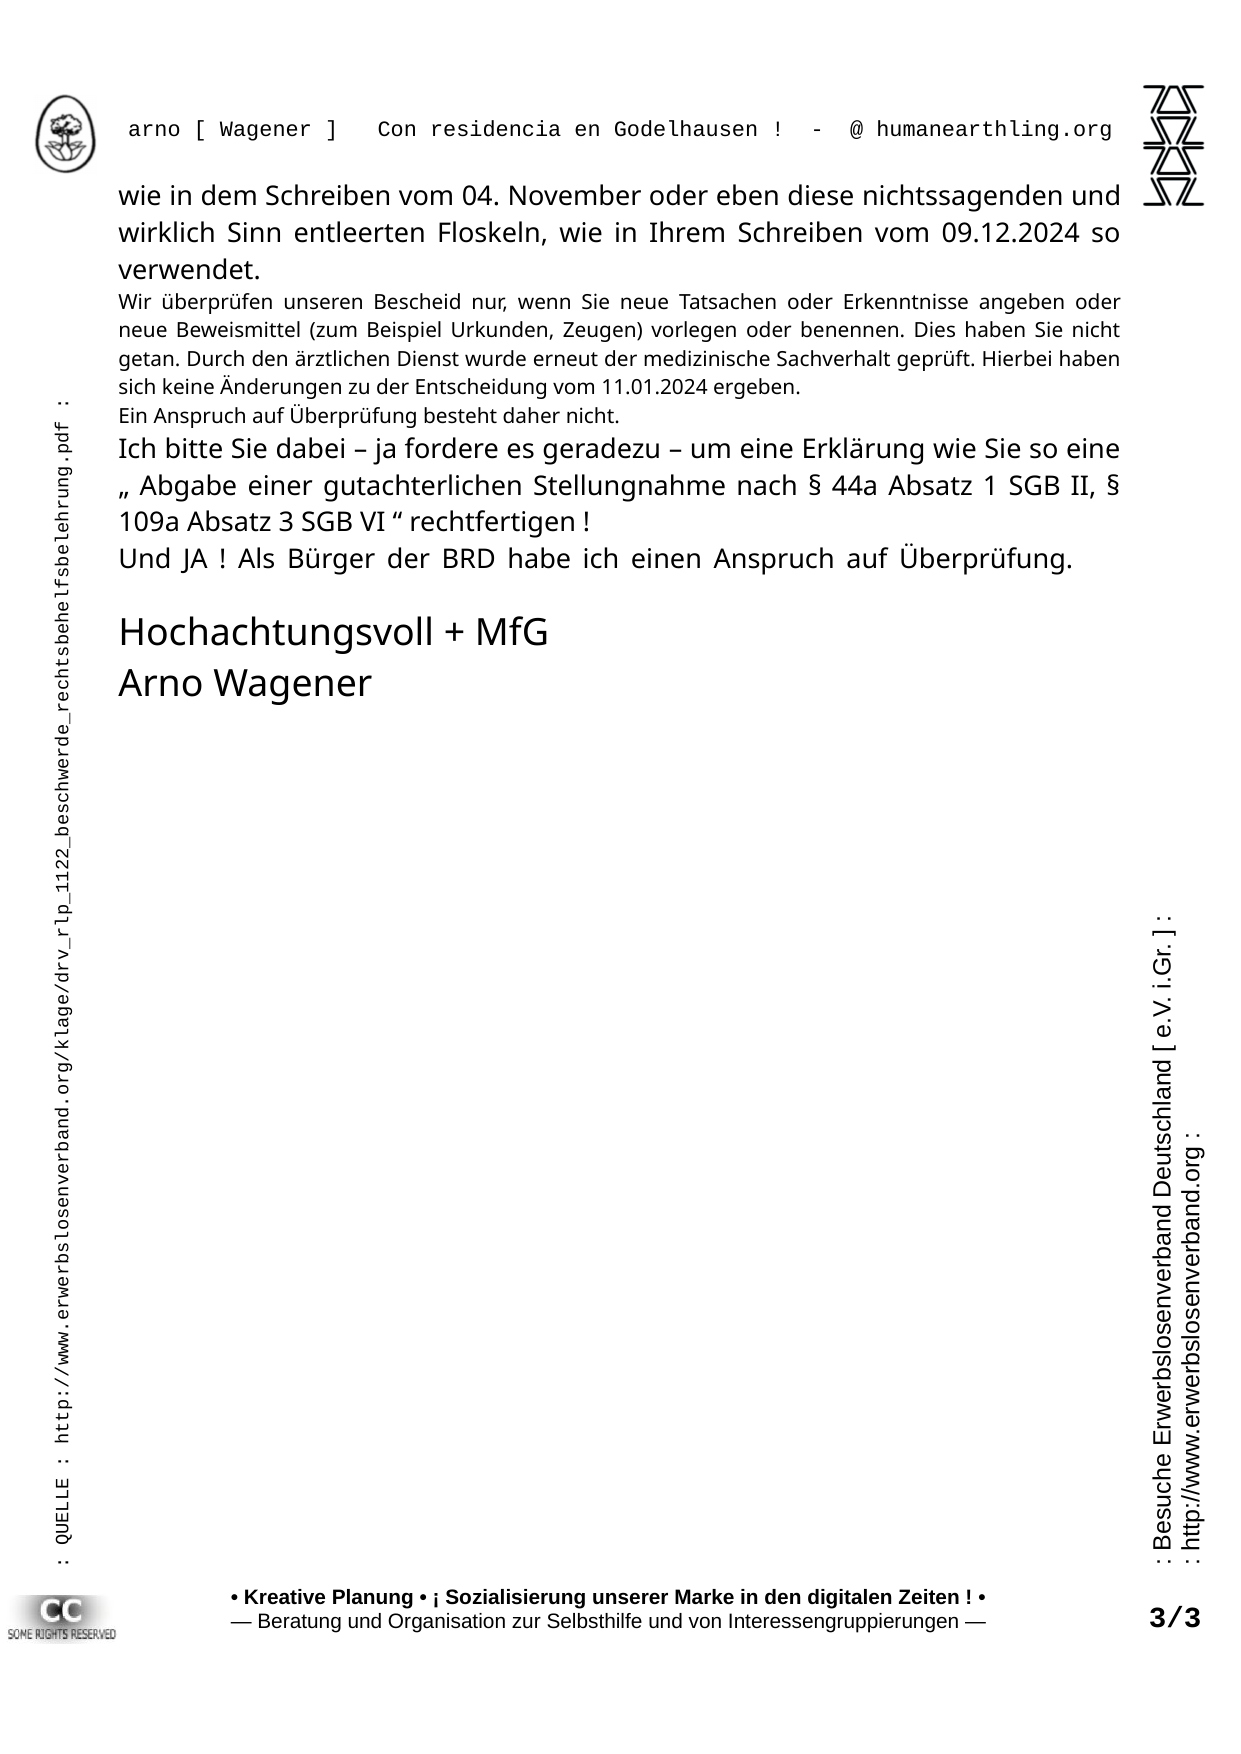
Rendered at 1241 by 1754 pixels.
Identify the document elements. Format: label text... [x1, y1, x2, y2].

text wie in dem Schreiben vom 04. November oder eben diese nichtssagenden und wirklich Sinn entleerten Floskeln, wie in Ihrem Schreiben vom 09.12.2024 so verwendet. [118, 176, 1122, 287]
text Wir überprüfen unseren Bescheid nur, wenn Sie neue Tatsachen oder Erkenntnisse angeben oder neue Beweismittel (zum Beispiel Urkunden, Zeugen) vorlegen oder benennen. Dies haben Sie nicht getan. Durch den ärztlichen Dienst wurde erneut der medizinische Sachverhalt geprüft. Hierbei haben sich keine Änderungen zu der Entscheidung vom 11.01.2024 ergeben. [118, 287, 1122, 401]
text Hochachtungsvoll + MfG [118, 605, 1122, 656]
picture [0, 1593, 122, 1644]
picture [1142, 84, 1205, 207]
text Ich bitte Sie dabei – ja fordere es geradezu – um eine Erklärung wie Sie so eine „ Abgabe einer gutachterlichen Stellungnahme nach § 44a Absatz 1 SGB II, § 109a Absatz 3 SGB VI “ rechtfertigen ! [118, 429, 1122, 540]
picture [33, 94, 98, 174]
text Arno Wagener [118, 656, 1122, 707]
text Und JA ! Als Bürger der BRD habe ich einen Anspruch auf Überprüfung. [118, 540, 1122, 605]
text Ein Anspruch auf Überprüfung besteht daher nicht. [118, 401, 1122, 429]
